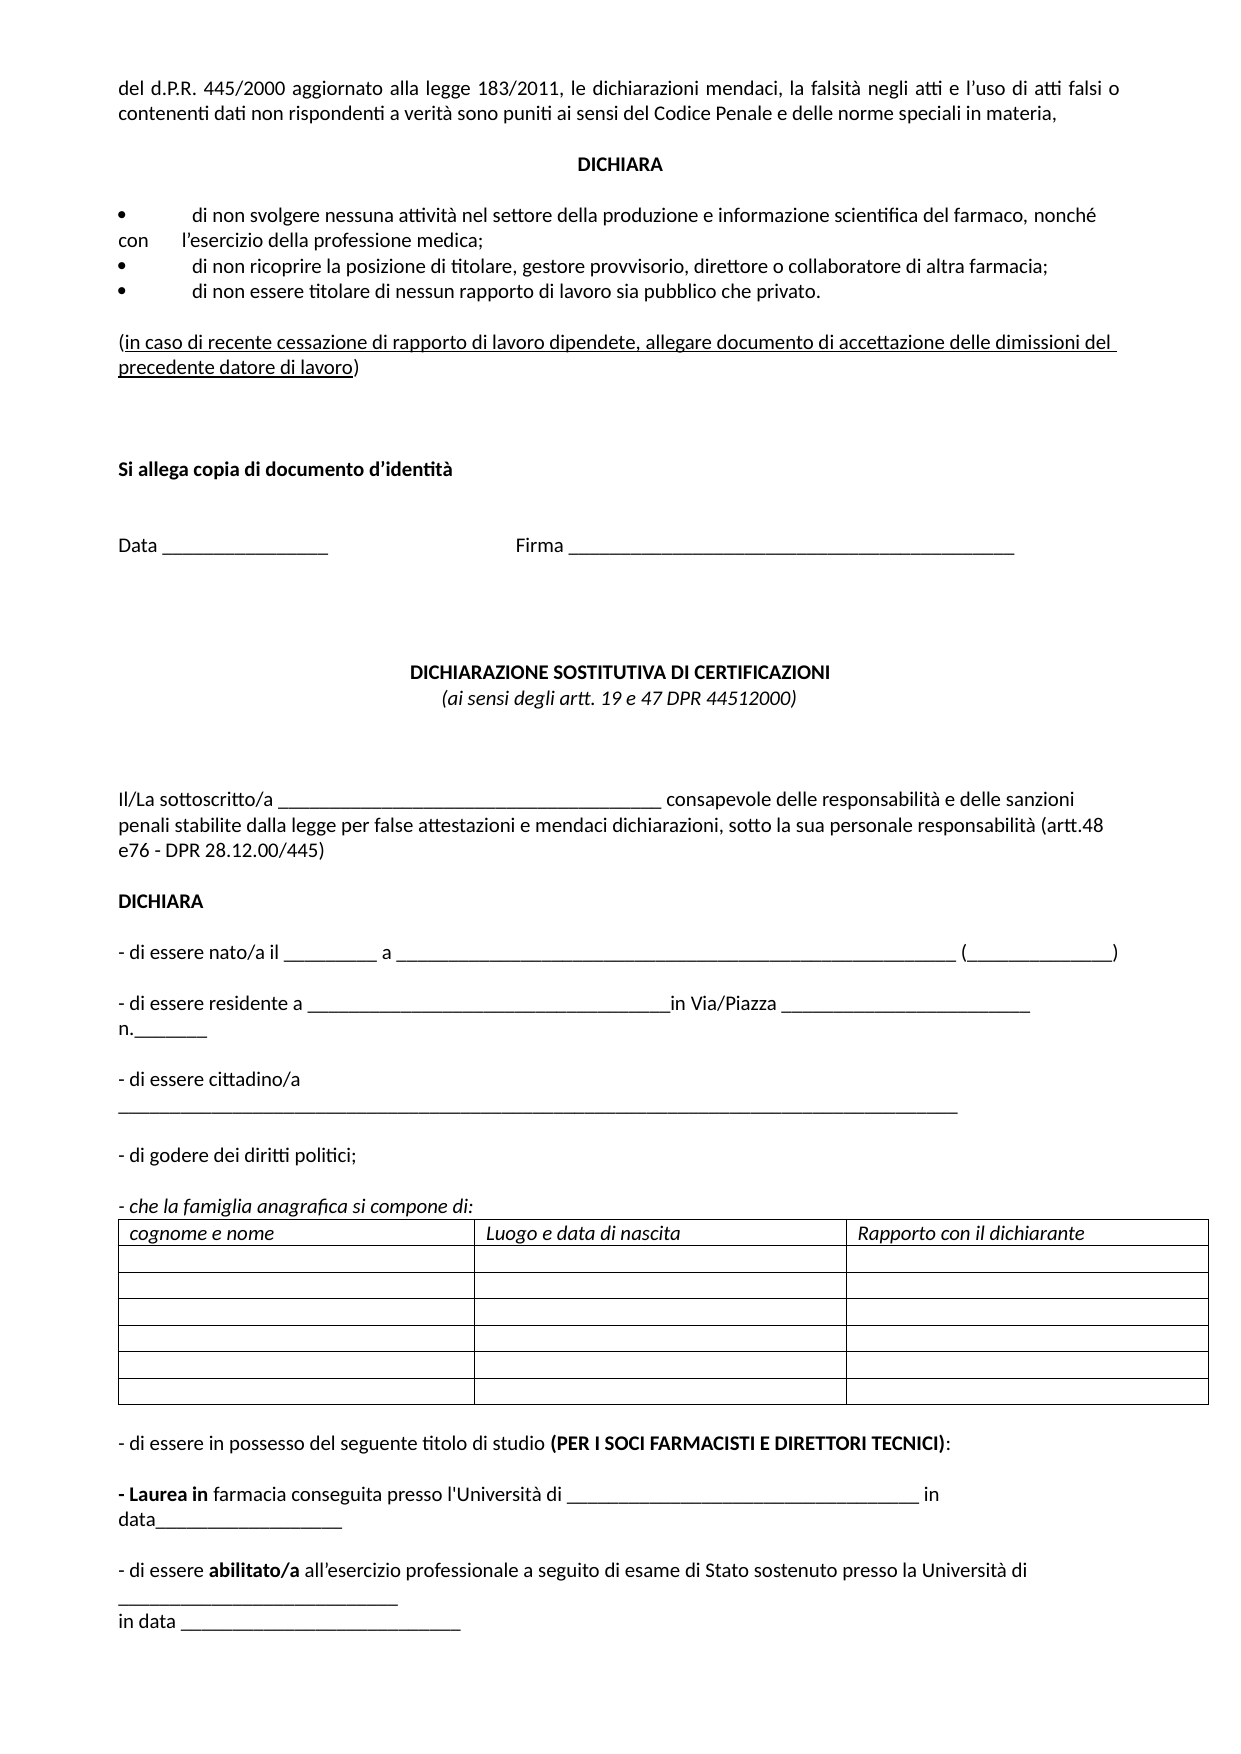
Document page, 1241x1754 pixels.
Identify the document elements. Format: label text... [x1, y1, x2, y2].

table_cell [475, 1246, 846, 1272]
list di non essere titolare di nessun rapporto di lavoro sia pubblico che privato. [118, 278, 1122, 304]
table_cell [475, 1379, 846, 1404]
text DICHIARAZIONE SOSTITUTIVA DI CERTIFICAZIONI [118, 659, 1122, 685]
table_cell [475, 1299, 846, 1324]
table_cell [847, 1326, 1208, 1351]
table_cell [847, 1273, 1208, 1298]
text ‑ di essere nato/a il _________ a ______________________________________________________ (______________) [118, 939, 1122, 964]
text - Laurea in farmacia conseguita presso l'Università di __________________________________ in data__________________ [118, 1481, 1122, 1532]
table_cell [119, 1273, 474, 1298]
text - di godere dei diritti politici; [118, 1142, 1122, 1168]
table_cell [119, 1326, 474, 1351]
text - di essere abilitato/a all’esercizio professionale a seguito di esame di Stato sostenuto presso la Università di ___________________________ [118, 1557, 1122, 1608]
text (ai sensi degli artt. 19 e 47 DPR 44512000) [118, 685, 1122, 710]
table_cell [475, 1352, 846, 1377]
table_header cognome e nome [119, 1220, 474, 1245]
list di non svolgere nessuna attività nel settore della produzione e informazione scientifica del farmaco, nonché con l’esercizio della professione medica; [118, 202, 1122, 253]
table_cell [847, 1299, 1208, 1324]
list di non ricoprire la posizione di titolare, gestore provvisorio, direttore o collaboratore di altra farmacia; [118, 253, 1122, 278]
table_cell [847, 1246, 1208, 1272]
table_cell [119, 1352, 474, 1377]
table_cell [119, 1379, 474, 1404]
text ‑ di essere cittadino/a _________________________________________________________________________________ [118, 1066, 1122, 1117]
table_cell [847, 1352, 1208, 1377]
text Il/La sottoscritto/a _____________________________________ consapevole delle responsabilità e delle sanzioni penali stabilite dalla legge per false attestazioni e mendaci dichiarazioni, sotto la sua personale responsabilità (artt.48 e76 ‑ DPR 28.12.00/445) [118, 787, 1122, 863]
table_header Luogo e data di nascita [475, 1220, 846, 1245]
text Si allega copia di documento d’identità [118, 456, 1122, 482]
text Data ________________ Firma ___________________________________________ [118, 532, 1122, 558]
table_cell [475, 1273, 846, 1298]
table_cell [847, 1379, 1208, 1404]
table_header Rapporto con il dichiarante [847, 1220, 1208, 1245]
text del d.P.R. 445/2000 aggiornato alla legge 183/2011, le dichiarazioni mendaci, la falsità negli atti e l’uso di atti falsi o contenenti dati non rispondenti a verità sono puniti ai sensi del Codice Penale e delle norme speciali in materia, [118, 75, 1122, 126]
table_cell [119, 1299, 474, 1324]
text DICHIARA [118, 151, 1122, 177]
text - di essere in possesso del seguente titolo di studio (PER I SOCI FARMACISTI E DIRETTORI TECNICI): [118, 1430, 1122, 1456]
text in data ___________________________ [118, 1608, 1122, 1634]
table_cell [475, 1326, 846, 1351]
text DICHIARA [118, 888, 1122, 914]
table_cell [119, 1246, 474, 1272]
text (in caso di recente cessazione di rapporto di lavoro dipendete, allegare documento di accettazione delle dimissioni del precedente datore di lavoro) [118, 329, 1122, 380]
text ‑ di essere residente a ___________________________________in Via/Piazza ________________________ n._______ [118, 990, 1122, 1041]
text - che la famiglia anagrafica si compone di: [118, 1193, 1122, 1219]
